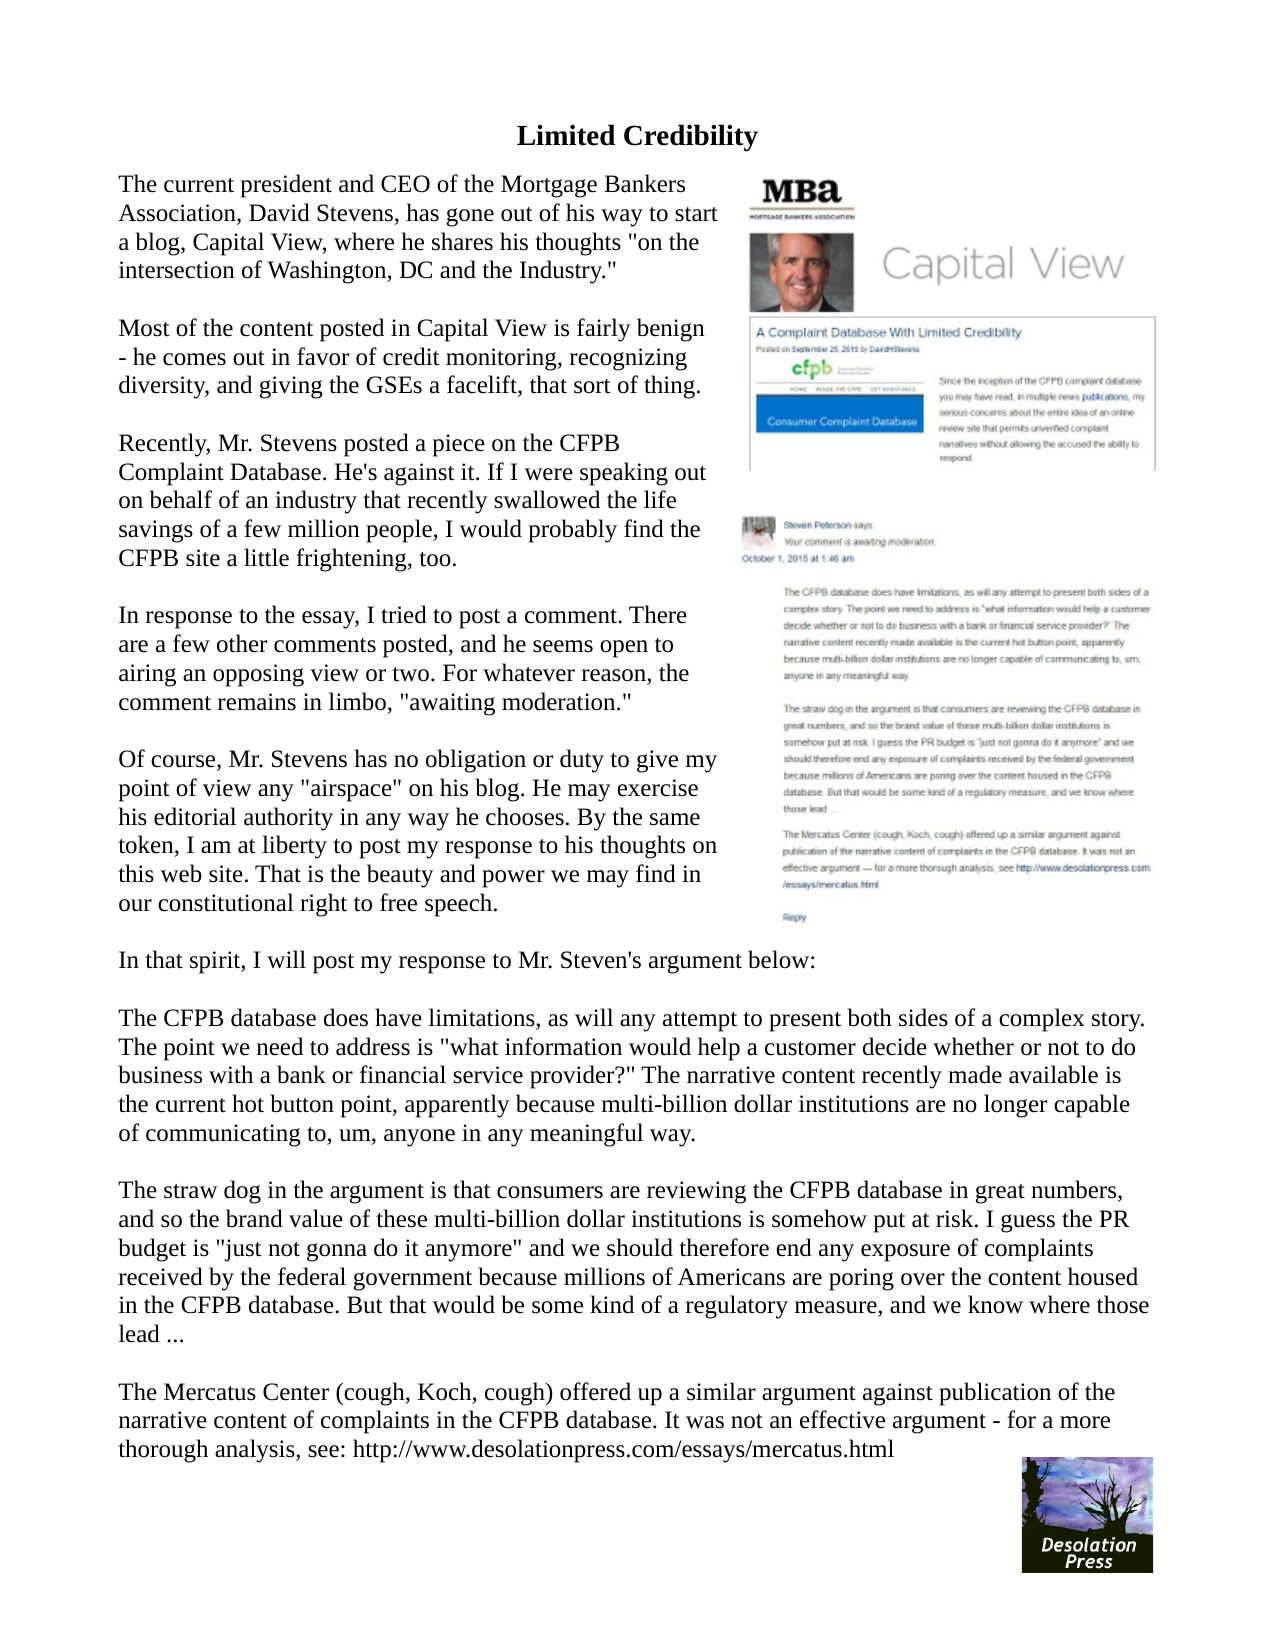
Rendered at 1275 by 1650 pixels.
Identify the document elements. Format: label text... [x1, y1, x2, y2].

text Limited Credibility [118, 118, 1157, 152]
table_header [718, 169, 1156, 917]
text The Mercatus Center (cough, Koch, cough) offered up a similar argument against publication of the narrative content of complaints in the CFPB database. It was not an effective argument - for a more thorough analysis, see: http://www.desolationpress.com/essays/mercatus.html [118, 1377, 1157, 1463]
text The CFPB database does have limitations, as will any attempt to present both sides of a complex story. The point we need to address is "what information would help a customer decide whether or not to do business with a bank or financial service provider?" The narrative content recently made available is the current hot button point, apparently because multi-billion dollar institutions are no longer capable of communicating to, um, anyone in any meaningful way. [118, 1003, 1157, 1147]
text In that spirit, I will post my response to Mr. Steven's argument below: [118, 945, 1157, 974]
text The straw dog in the argument is that consumers are reviewing the CFPB database in great numbers, and so the brand value of these multi-billion dollar institutions is somehow put at risk. I guess the PR budget is "just not gonna do it anymore" and we should therefore end any exposure of complaints received by the federal government because millions of Americans are poring over the content housed in the CFPB database. But that would be some kind of a regulatory measure, and we know where those lead ... [118, 1175, 1157, 1348]
picture [1021, 1457, 1154, 1573]
table_header The current president and CEO of the Mortgage Bankers Association, David Stevens, has gone out of his way to start a blog, Capital View, where he shares his thoughts "on the intersection of Washington, DC and the Industry." Most of the content posted in Capital View is fairly benign - he comes out in favor of credit monitoring, recognizing diversity, and giving the GSEs a facelift, that sort of thing. Recently, Mr. Stevens posted a piece on the CFPB Complaint Database. He's against it. If I were speaking out on behalf of an industry that recently swallowed the life savings of a few million people, I would probably find the CFPB site a little frightening, too. In response to the essay, I tried to post a comment. There are a few other comments posted, and he seems open to airing an opposing view or two. For whatever reason, the comment remains in limbo, "awaiting moderation." Of course, Mr. Stevens has no obligation or duty to give my point of view any "airspace" on his blog. He may exercise his editorial authority in any way he chooses. By the same token, I am at liberty to post my response to his thoughts on this web site. That is the beauty and power we may find in our constitutional right to free speech. [118, 169, 718, 917]
picture [732, 510, 1170, 933]
picture [741, 176, 1163, 471]
